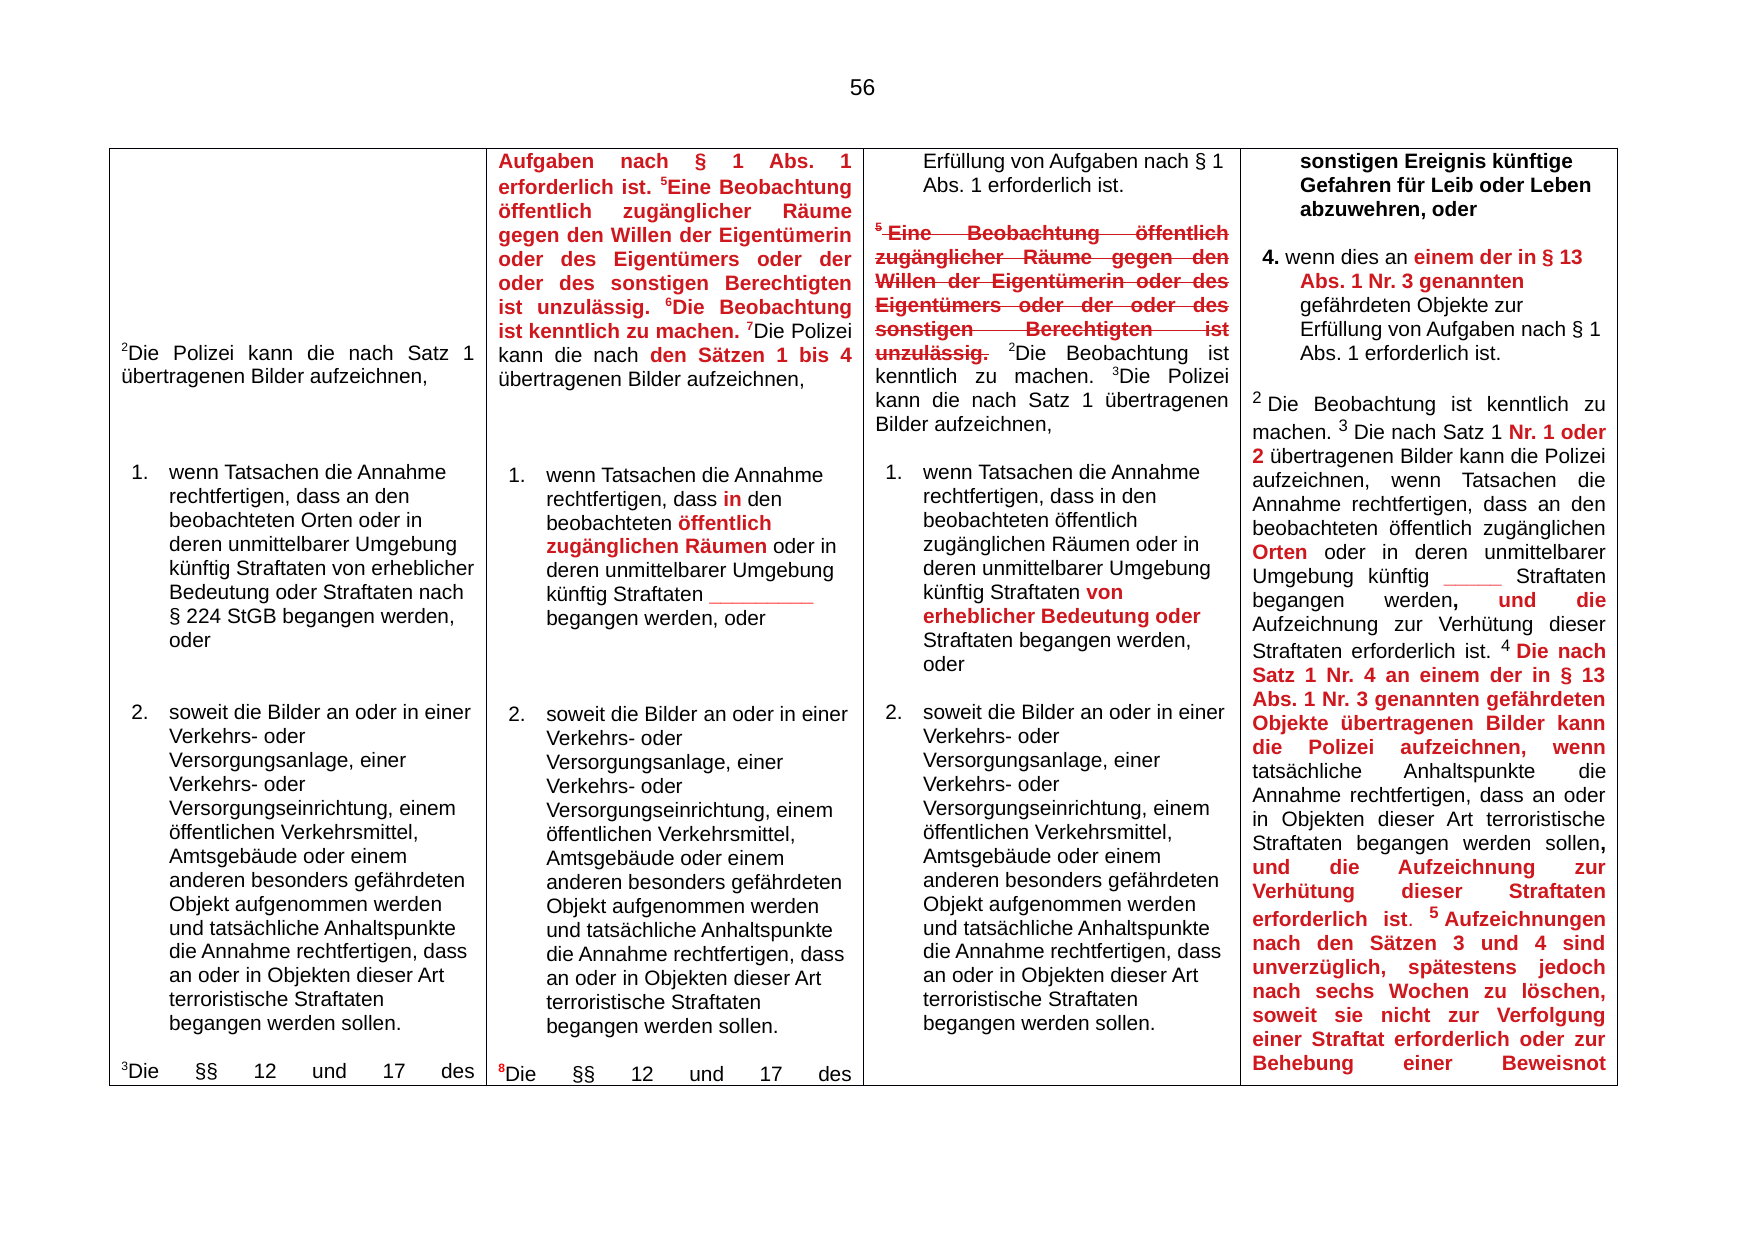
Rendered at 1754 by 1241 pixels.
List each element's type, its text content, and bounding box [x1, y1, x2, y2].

table_cell Erfüllung von Aufgaben nach § 1 Abs. 1 erforderlich ist. 5 Eine Beobachtung öffentlich zugänglicher Räume gegen den Willen der Eigentümerin oder des Eigentümers oder der oder des sonstigen Berechtigten ist unzulässig. 2Die Beobachtung ist kenntlich zu machen. 3Die Polizei kann die nach Satz 1 übertragenen Bilder aufzeichnen, 1. wenn Tatsachen die Annahme rechtfertigen, dass in den beobachteten öffentlich zugänglichen Räumen oder in deren unmittelbarer Umgebung künftig Straftaten von erheblicher Bedeutung oder Straftaten begangen werden, oder 2. soweit die Bilder an oder in einer Verkehrs- oder Versorgungsanlage, einer Verkehrs- oder Versorgungseinrichtung, einem öffentlichen Verkehrsmittel, Amtsgebäude oder einem anderen besonders gefährdeten Objekt aufgenommen werden und tatsächliche Anhaltspunkte die Annahme rechtfertigen, dass an oder in Objekten dieser Art terroristische Straftaten begangen werden sollen. [864, 149, 1240, 1085]
table_cell Aufgaben nach § 1 Abs. 1 erforderlich ist. 5Eine Beobachtung öffentlich zugänglicher Räume gegen den Willen der Eigentümerin oder des Eigentümers oder der oder des sonstigen Berechtigten ist unzulässig. 6Die Beobachtung ist kenntlich zu machen. 7Die Polizei kann die nach den Sätzen 1 bis 4 übertragenen Bilder aufzeichnen, 1. wenn Tatsachen die Annahme rechtfertigen, dass in den beobachteten öffentlich zugänglichen Räumen oder in deren unmittelbarer Umgebung künftig Straftaten _________ begangen werden, oder 2. soweit die Bilder an oder in einer Verkehrs- oder Versorgungsanlage, einer Verkehrs- oder Versorgungseinrichtung, einem öffentlichen Verkehrsmittel, Amtsgebäude oder einem anderen besonders gefährdeten Objekt aufgenommen werden und tatsächliche Anhaltspunkte die Annahme rechtfertigen, dass an oder in Objekten dieser Art terroristische Straftaten begangen werden sollen. 8Die §§ 12 und 17 des [487, 149, 863, 1085]
table_cell sonstigen Ereignis künftige Gefahren für Leib oder Leben abzuwehren, oder 4. wenn dies an einem der in § 13 Abs. 1 Nr. 3 genannten gefährdeten Objekte zur Erfüllung von Aufgaben nach § 1 Abs. 1 erforderlich ist. 2 Die Beobachtung ist kenntlich zu machen. 3 Die nach Satz 1 Nr. 1 oder 2 übertragenen Bilder kann die Polizei aufzeichnen, wenn Tatsachen die Annahme rechtfertigen, dass an den beobachteten öffentlich zugänglichen Orten oder in deren unmittelbarer Umgebung künftig _____ Straftaten begangen werden, und die Aufzeichnung zur Verhütung dieser Straftaten erforderlich ist. 4 Die nach Satz 1 Nr. 4 an einem der in § 13 Abs. 1 Nr. 3 genannten gefährdeten Objekte übertragenen Bilder kann die Polizei aufzeichnen, wenn tatsächliche Anhaltspunkte die Annahme rechtfertigen, dass an oder in Objekten dieser Art terroristische Straftaten begangen werden sollen, und die Aufzeichnung zur Verhütung dieser Straftaten erforderlich ist. 5 Aufzeichnungen nach den Sätzen 3 und 4 sind unverzüglich, spätestens jedoch nach sechs Wochen zu löschen, soweit sie nicht zur Verfolgung einer Straftat erforderlich oder zur Behebung einer Beweisnot [1241, 149, 1617, 1085]
table_cell 2Die Polizei kann die nach Satz 1 übertragenen Bilder aufzeichnen, 1. wenn Tatsachen die Annahme rechtfertigen, dass an den beobachteten Orten oder in deren unmittelbarer Umgebung künftig Straftaten von erheblicher Bedeutung oder Straftaten nach § 224 StGB begangen werden, oder 2. soweit die Bilder an oder in einer Verkehrs- oder Versorgungsanlage, einer Verkehrs- oder Versorgungseinrichtung, einem öffentlichen Verkehrsmittel, Amtsgebäude oder einem anderen besonders gefährdeten Objekt aufgenommen werden und tatsächliche Anhaltspunkte die Annahme rechtfertigen, dass an oder in Objekten dieser Art terroristische Straftaten begangen werden sollen. 3Die §§ 12 und 17 des [110, 149, 486, 1085]
